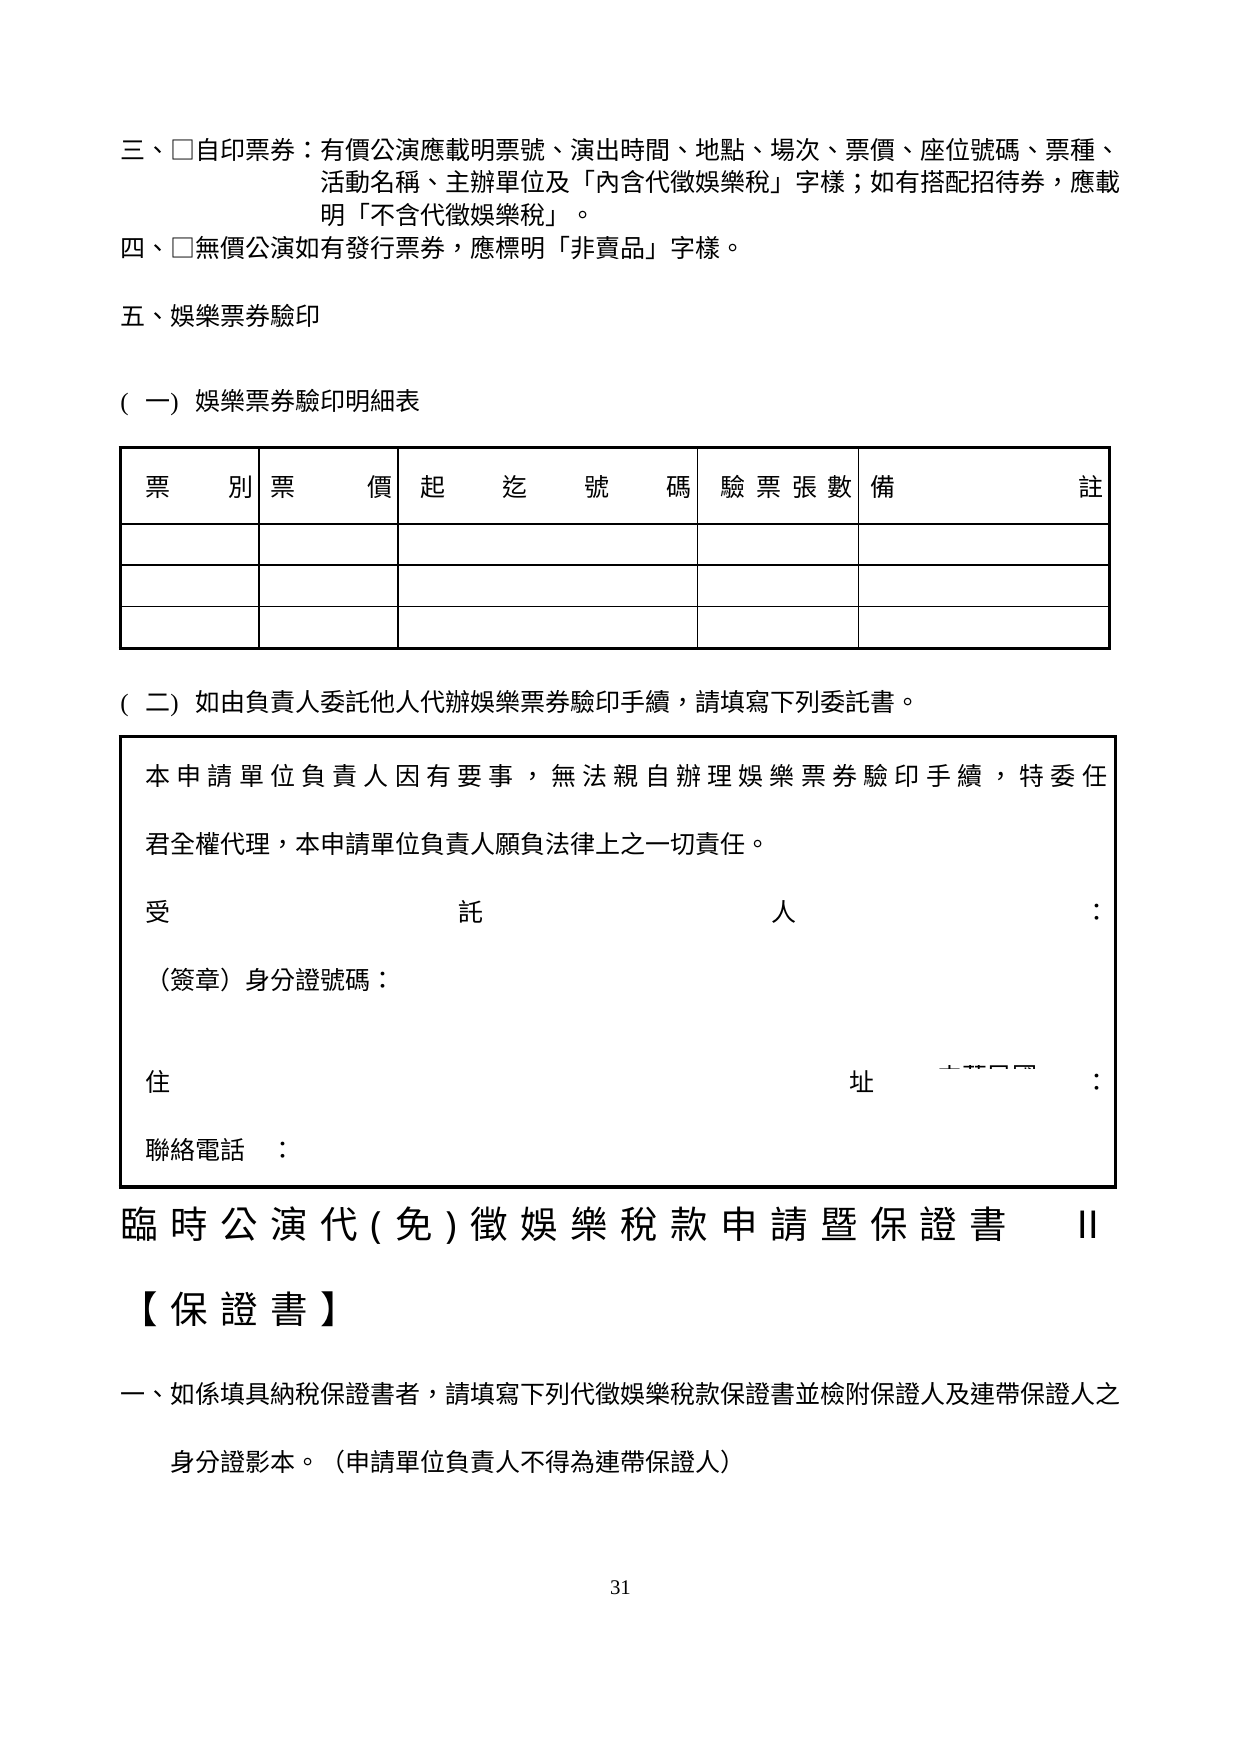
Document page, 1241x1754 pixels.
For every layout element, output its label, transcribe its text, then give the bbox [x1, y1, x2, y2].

text 五、娛樂票券驗印 [120, 281, 1120, 349]
table_cell [698, 607, 858, 647]
table_header 票價 [260, 449, 397, 523]
text 臨時公演代(免)徵娛樂稅款申請暨保證書 Ⅱ [120, 1188, 1120, 1256]
table_cell [122, 607, 258, 647]
table_cell [859, 607, 1108, 647]
table_cell [698, 566, 858, 606]
table_cell [260, 607, 397, 647]
table_cell [399, 607, 697, 647]
table_header 起迄號碼 [399, 449, 697, 523]
table_cell [122, 525, 258, 564]
table_cell [399, 566, 697, 606]
text 【保證書】 [120, 1273, 1120, 1341]
text (一)娛樂票券驗印明細表 [120, 366, 1120, 433]
table_header 備註 [859, 449, 1108, 523]
table_cell [859, 566, 1108, 606]
table_cell [260, 566, 397, 606]
text 三、□自印票券：有價公演應載明票號、演出時間、地點、場次、票價、座位號碼、票種、活動名稱、主辦單位及「內含代徵娛樂稅」字樣；如有搭配招待券，應載明「不含代徵娛樂稅」。 [120, 133, 1120, 231]
table_cell [399, 525, 697, 564]
table_header 本申請單位負責人因有要事，無法親自辦理娛樂票券驗印手續，特委任 君全權代理，本申請單位負責人願負法律上之一切責任。 受託人： （簽章）身分證號碼： 住 址： 聯絡電話 ： [122, 738, 1114, 1185]
text 四、□無價公演如有發行票券，應標明「非賣品」字樣。 [120, 231, 1120, 264]
text (二)如由負責人委託他人代辦娛樂票券驗印手續，請填寫下列委託書。 [120, 667, 1120, 735]
table_header 驗票張數 [698, 449, 858, 523]
table_header 票別 [122, 449, 258, 523]
table_cell [698, 525, 858, 564]
table_cell [122, 566, 258, 606]
table_cell [859, 525, 1108, 564]
text 一、如係填具納稅保證書者，請填寫下列代徵娛樂稅款保證書並檢附保證人及連帶保證人之身分證影本。（申請單位負責人不得為連帶保證人） [120, 1358, 1120, 1494]
table_cell [260, 525, 397, 564]
